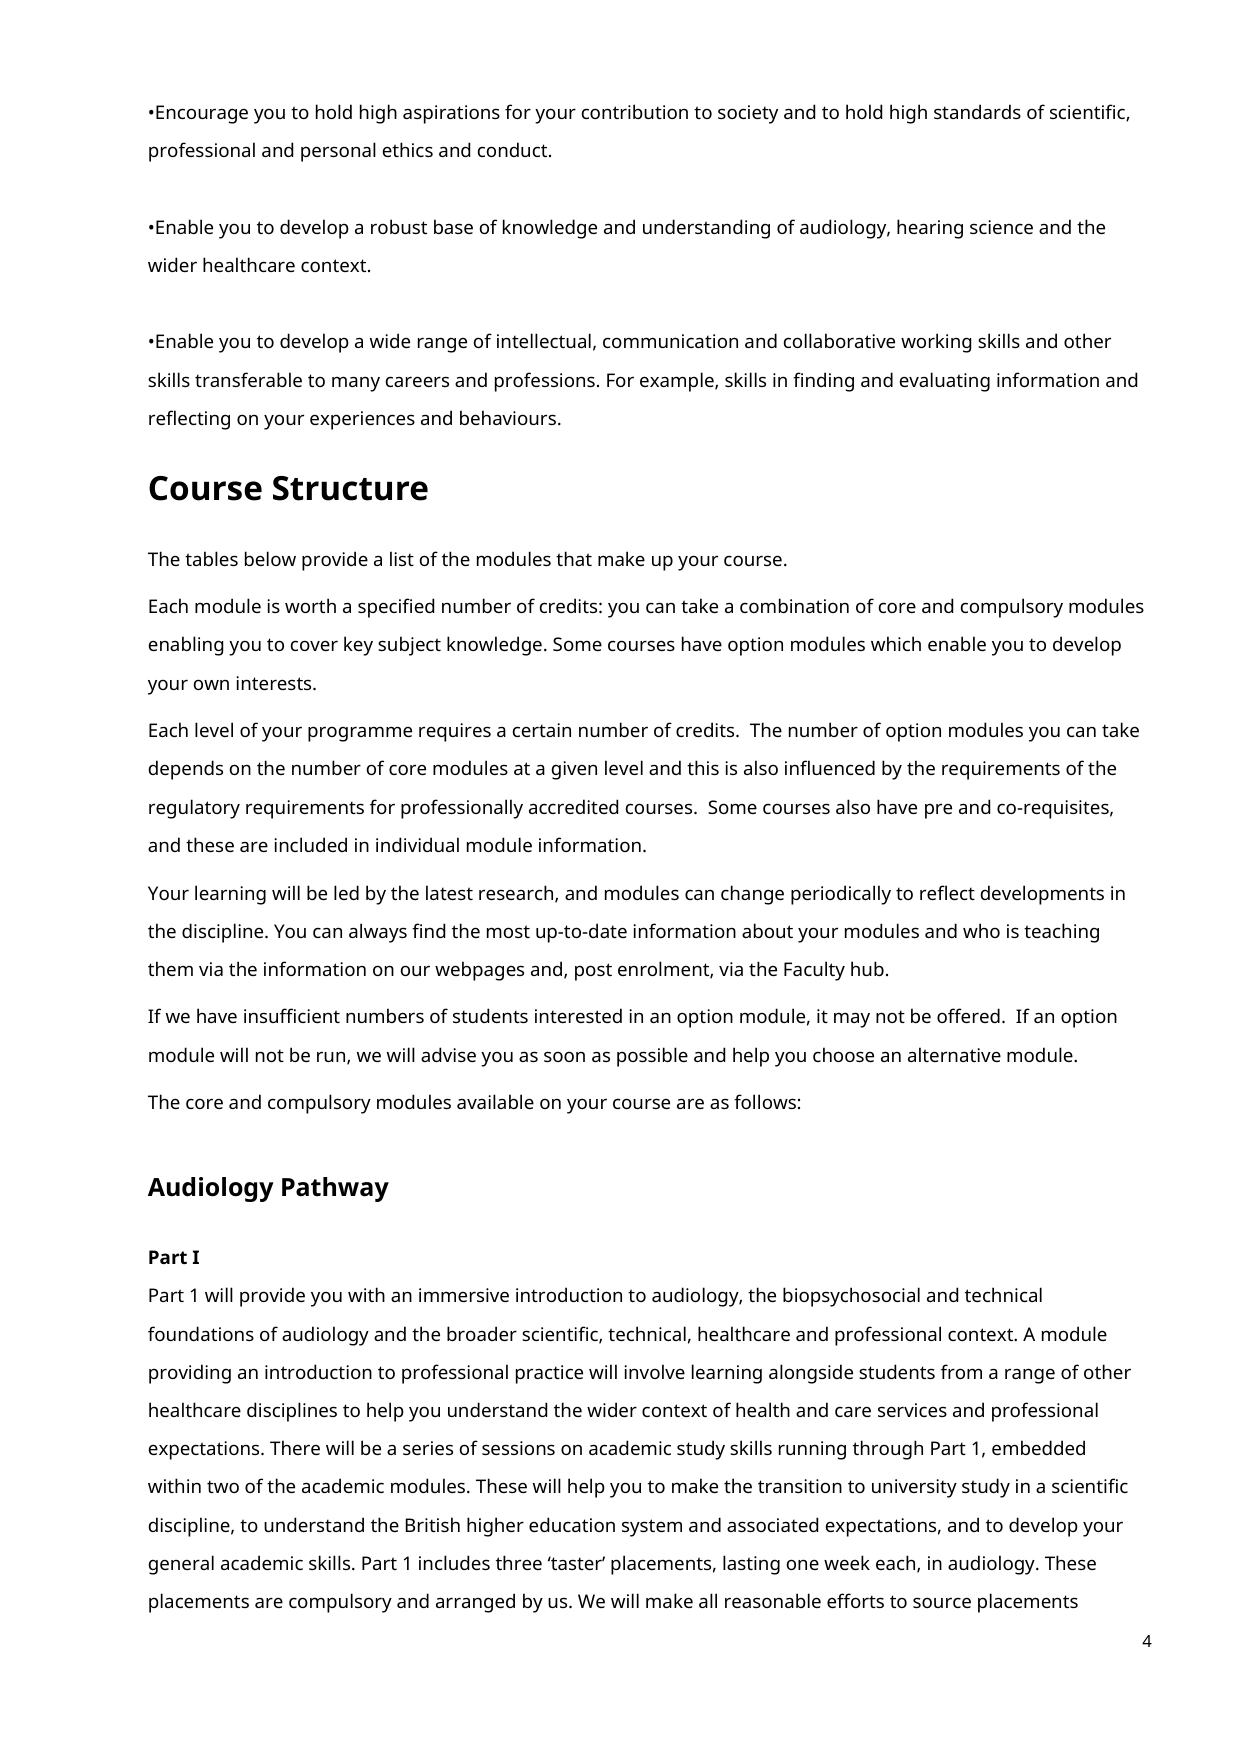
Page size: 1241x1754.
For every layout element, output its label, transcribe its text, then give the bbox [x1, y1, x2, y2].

text Your learning will be led by the latest research, and modules can change periodically to reflect developments in the discipline. You can always find the most up-to-date information about your modules and who is teaching them via the information on our webpages and, post enrolment, via the Faculty hub. [148, 880, 1152, 982]
text Each module is worth a specified number of credits: you can take a combination of core and compulsory modules enabling you to cover key subject knowledge. Some courses have option modules which enable you to develop your own interests. [148, 593, 1152, 695]
text Each level of your programme requires a certain number of credits. The number of option modules you can take depends on the number of core modules at a given level and this is also influenced by the requirements of the regulatory requirements for professionally accredited courses. Some courses also have pre and co-requisites, and these are included in individual module information. [148, 717, 1152, 858]
text If we have insufficient numbers of students interested in an option module, it may not be offered. If an option module will not be run, we will advise you as soon as possible and help you choose an alternative module. [148, 1004, 1152, 1068]
text •Encourage you to hold high aspirations for your contribution to society and to hold high standards of scientific, professional and personal ethics and conduct. •Enable you to develop a robust base of knowledge and understanding of audiology, hearing science and the wider healthcare context. •Enable you to develop a wide range of intellectual, communication and collaborative working skills and other skills transferable to many careers and professions. For example, skills in finding and evaluating information and reflecting on your experiences and behaviours. [148, 99, 1152, 431]
table_cell Part I Part 1 will provide you with an immersive introduction to audiology, the biopsychosocial and technical foundations of audiology and the broader scientific, technical, healthcare and professional context. A module providing an introduction to professional practice will involve learning alongside students from a range of other healthcare disciplines to help you understand the wider context of health and care services and professional expectations. There will be a series of sessions on academic study skills running through Part 1, embedded within two of the academic modules. These will help you to make the transition to university study in a scientific discipline, to understand the British higher education system and associated expectations, and to develop your general academic skills. Part 1 includes three ‘taster’ placements, lasting one week each, in audiology. These placements are compulsory and arranged by us. We will make all reasonable efforts to source placements [136, 1206, 1152, 1614]
table_header Audiology Pathway [136, 1137, 1152, 1206]
subtitle Course Structure [148, 465, 1152, 511]
text The core and compulsory modules available on your course are as follows: [148, 1090, 1152, 1115]
text The tables below provide a list of the modules that make up your course. [148, 546, 1152, 571]
